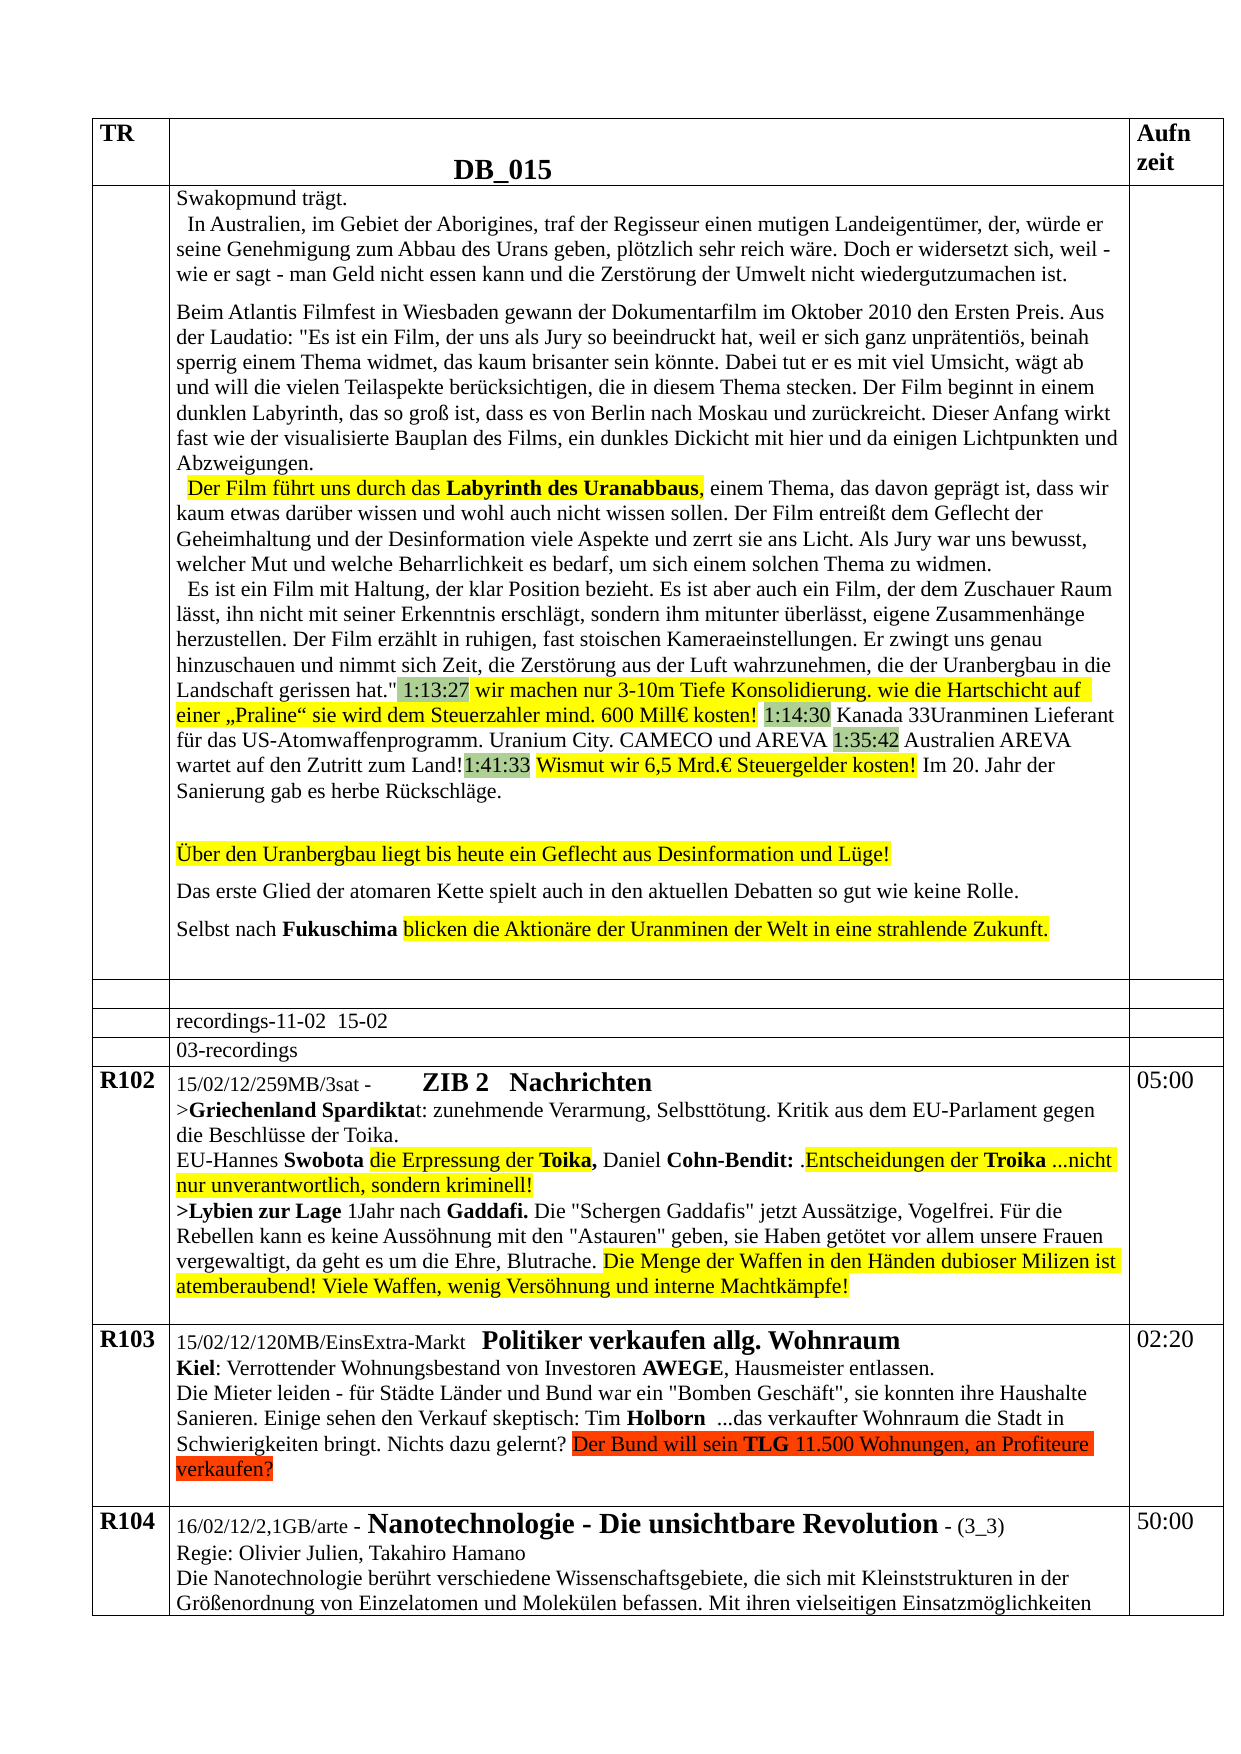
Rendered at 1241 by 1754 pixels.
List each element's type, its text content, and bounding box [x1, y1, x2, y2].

table_header TR [93, 119, 169, 185]
table_cell [1130, 1009, 1223, 1037]
table_cell [93, 980, 169, 1008]
table_cell [1130, 186, 1223, 979]
table_header DB_015 [170, 119, 1129, 185]
table_cell [1130, 1038, 1223, 1066]
table_cell recordings-11-02 15-02 [170, 1009, 1129, 1037]
table_cell Swakopmund trägt. In Australien, im Gebiet der Aborigines, traf der Regisseur einen mutigen Landeigentümer, der, würde er seine Genehmigung zum Abbau des Urans geben, plötzlich sehr reich wäre. Doch er widersetzt sich, weil - wie er sagt - man Geld nicht essen kann und die Zerstörung der Umwelt nicht wiedergutzumachen ist. Beim Atlantis Filmfest in Wiesbaden gewann der Dokumentarfilm im Oktober 2010 den Ersten Preis. Aus der Laudatio: "Es ist ein Film, der uns als Jury so beeindruckt hat, weil er sich ganz unprätentiös, beinah sperrig einem Thema widmet, das kaum brisanter sein könnte. Dabei tut er es mit viel Umsicht, wägt ab und will die vielen Teilaspekte berücksichtigen, die in diesem Thema stecken. Der Film beginnt in einem dunklen Labyrinth, das so groß ist, dass es von Berlin nach Moskau und zurückreicht. Dieser Anfang wirkt fast wie der visualisierte Bauplan des Films, ein dunkles Dickicht mit hier und da einigen Lichtpunkten und Abzweigungen. Der Film führt uns durch das Labyrinth des Uranabbaus, einem Thema, das davon geprägt ist, dass wir kaum etwas darüber wissen und wohl auch nicht wissen sollen. Der Film entreißt dem Geflecht der Geheimhaltung und der Desinformation viele Aspekte und zerrt sie ans Licht. Als Jury war uns bewusst, welcher Mut und welche Beharrlichkeit es bedarf, um sich einem solchen Thema zu widmen. Es ist ein Film mit Haltung, der klar Position bezieht. Es ist aber auch ein Film, der dem Zuschauer Raum lässt, ihn nicht mit seiner Erkenntnis erschlägt, sondern ihm mitunter überlässt, eigene Zusammenhänge herzustellen. Der Film erzählt in ruhigen, fast stoischen Kameraeinstellungen. Er zwingt uns genau hinzuschauen und nimmt sich Zeit, die Zerstörung aus der Luft wahrzunehmen, die der Uranbergbau in die Landschaft gerissen hat." 1:13:27 wir machen nur 3-10m Tiefe Konsolidierung. wie die Hartschicht auf einer „Praline“ sie wird dem Steuerzahler mind. 600 Mill€ kosten! 1:14:30 Kanada 33Uranminen Lieferant für das US-Atomwaffenprogramm. Uranium City. CAMECO und AREVA 1:35:42 Australien AREVA wartet auf den Zutritt zum Land!1:41:33 Wismut wir 6,5 Mrd.€ Steuergelder kosten! Im 20. Jahr der Sanierung gab es herbe Rückschläge. Über den Uranbergbau liegt bis heute ein Geflecht aus Desinformation und Lüge! Das erste Glied der atomaren Kette spielt auch in den aktuellen Debatten so gut wie keine Rolle. Selbst nach Fukuschima blicken die Aktionäre der Uranminen der Welt in eine strahlende Zukunft. [170, 186, 1129, 979]
table_cell 16/02/12/2,1GB/arte - Nanotechnologie - Die unsichtbare Revolution - (3_3) Regie: Olivier Julien, Takahiro Hamano Die Nanotechnologie berührt verschiedene Wissenschaftsgebiete, die sich mit Kleinststrukturen in der Größenordnung von Einzelatomen und Molekülen befassen. Mit ihren vielseitigen Einsatzmöglichkeiten [170, 1507, 1129, 1615]
table_cell [93, 1038, 169, 1066]
table_header Aufn zeit [1130, 119, 1223, 185]
table_cell 50:00 [1130, 1507, 1223, 1615]
table_cell 05:00 [1130, 1067, 1223, 1324]
table_cell 15/02/12/259MB/3sat - ZIB 2 Nachrichten >Griechenland Spardiktat: zunehmende Verarmung, Selbsttötung. Kritik aus dem EU-Parlament gegen die Beschlüsse der Toika. EU-Hannes Swobota die Erpressung der Toika, Daniel Cohn-Bendit: .Entscheidungen der Troika ...nicht nur unverantwortlich, sondern kriminell! >Lybien zur Lage 1Jahr nach Gaddafi. Die "Schergen Gaddafis" jetzt Aussätzige, Vogelfrei. Für die Rebellen kann es keine Aussöhnung mit den "Astauren" geben, sie Haben getötet vor allem unsere Frauen vergewaltigt, da geht es um die Ehre, Blutrache. Die Menge der Waffen in den Händen dubioser Milizen ist atemberaubend! Viele Waffen, wenig Versöhnung und interne Machtkämpfe! [170, 1067, 1129, 1324]
table_cell [1130, 980, 1223, 1008]
table_cell R103 [93, 1325, 169, 1506]
table_cell [93, 186, 169, 979]
table_cell R102 [93, 1067, 169, 1324]
table_cell 02:20 [1130, 1325, 1223, 1506]
table_cell [170, 980, 1129, 1008]
table_cell R104 [93, 1507, 169, 1615]
table_cell [93, 1009, 169, 1037]
table_cell 03-recordings [170, 1038, 1129, 1066]
table_cell 15/02/12/120MB/EinsExtra-Markt Politiker verkaufen allg. Wohnraum Kiel: Verrottender Wohnungsbestand von Investoren AWEGE, Hausmeister entlassen. Die Mieter leiden - für Städte Länder und Bund war ein "Bomben Geschäft", sie konnten ihre Haushalte Sanieren. Einige sehen den Verkauf skeptisch: Tim Holborn ...das verkaufter Wohnraum die Stadt in Schwierigkeiten bringt. Nichts dazu gelernt? Der Bund will sein TLG 11.500 Wohnungen, an Profiteure verkaufen? [170, 1325, 1129, 1506]
